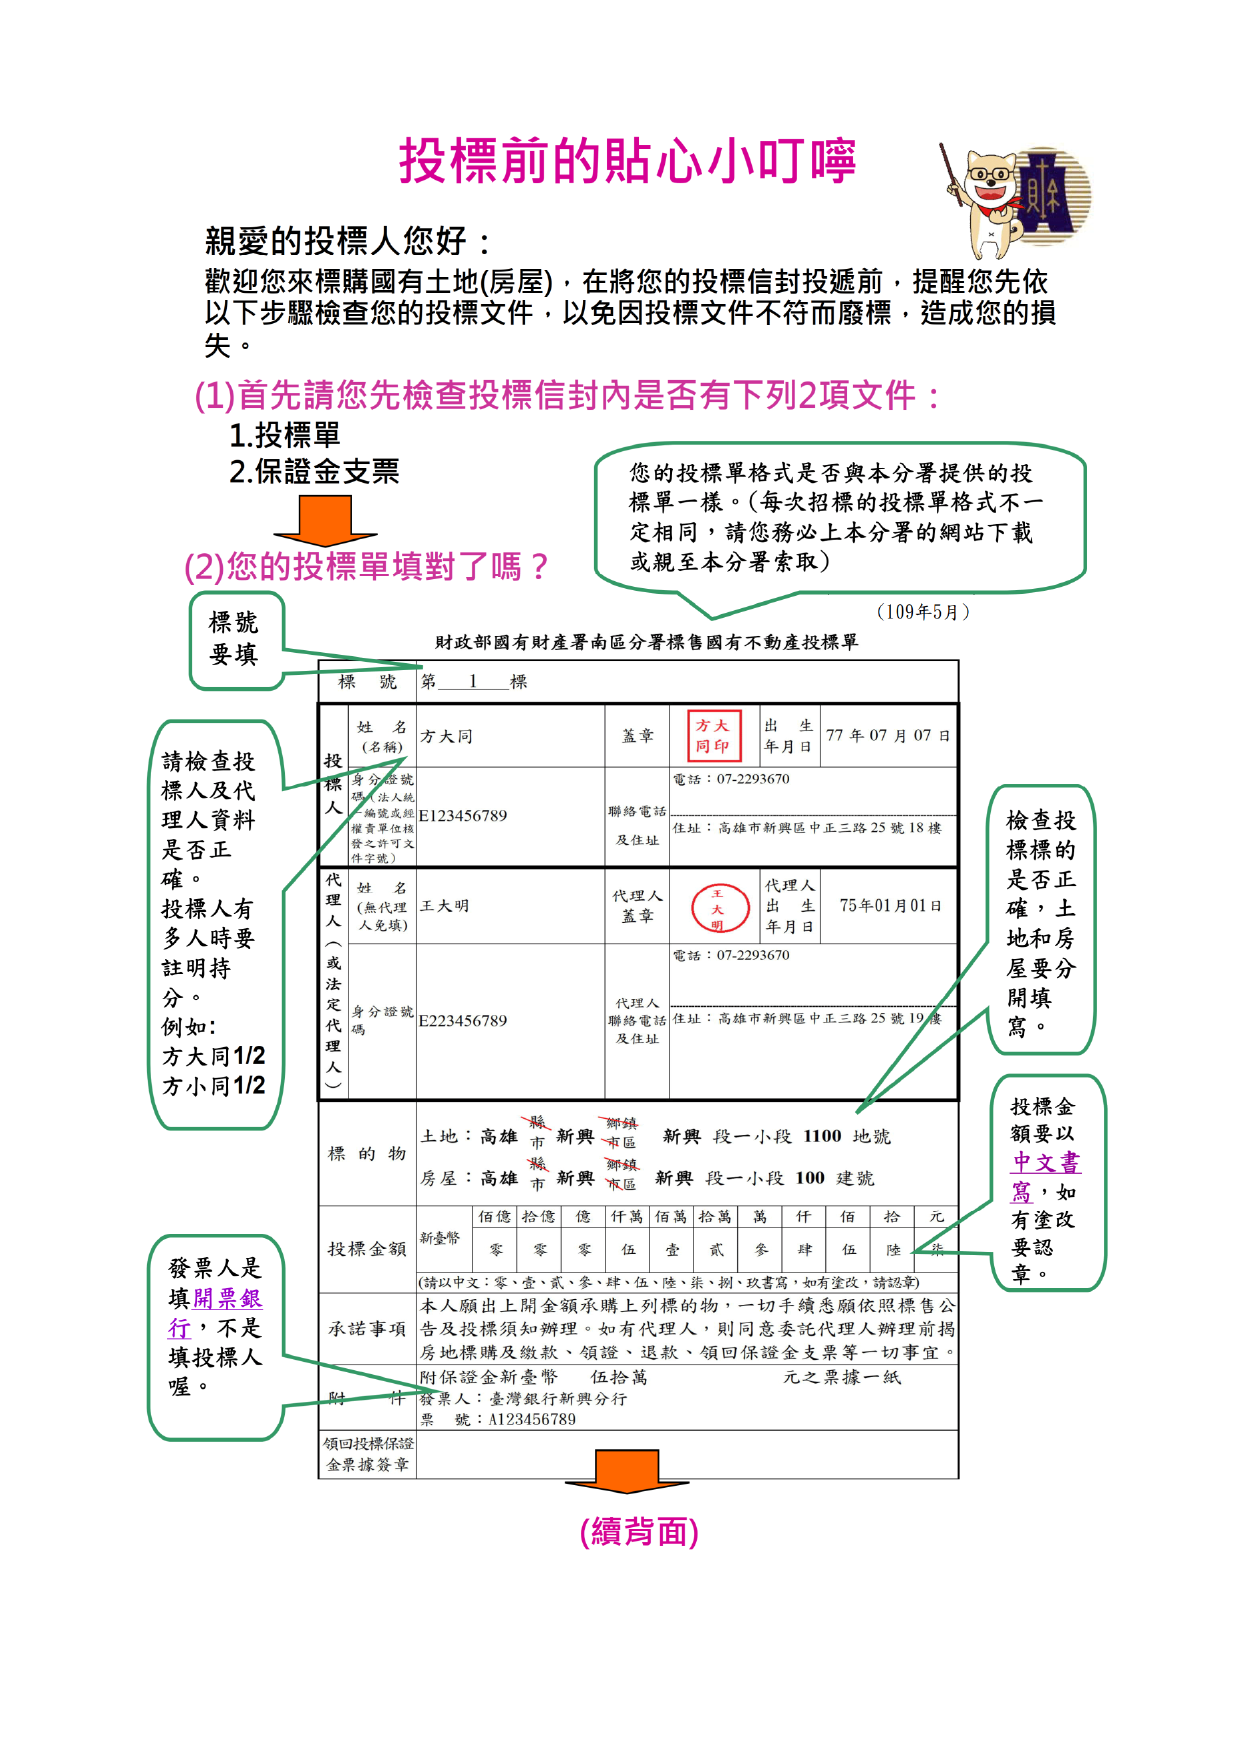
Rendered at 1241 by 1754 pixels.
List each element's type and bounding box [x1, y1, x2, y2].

picture [108, 96, 1140, 1589]
